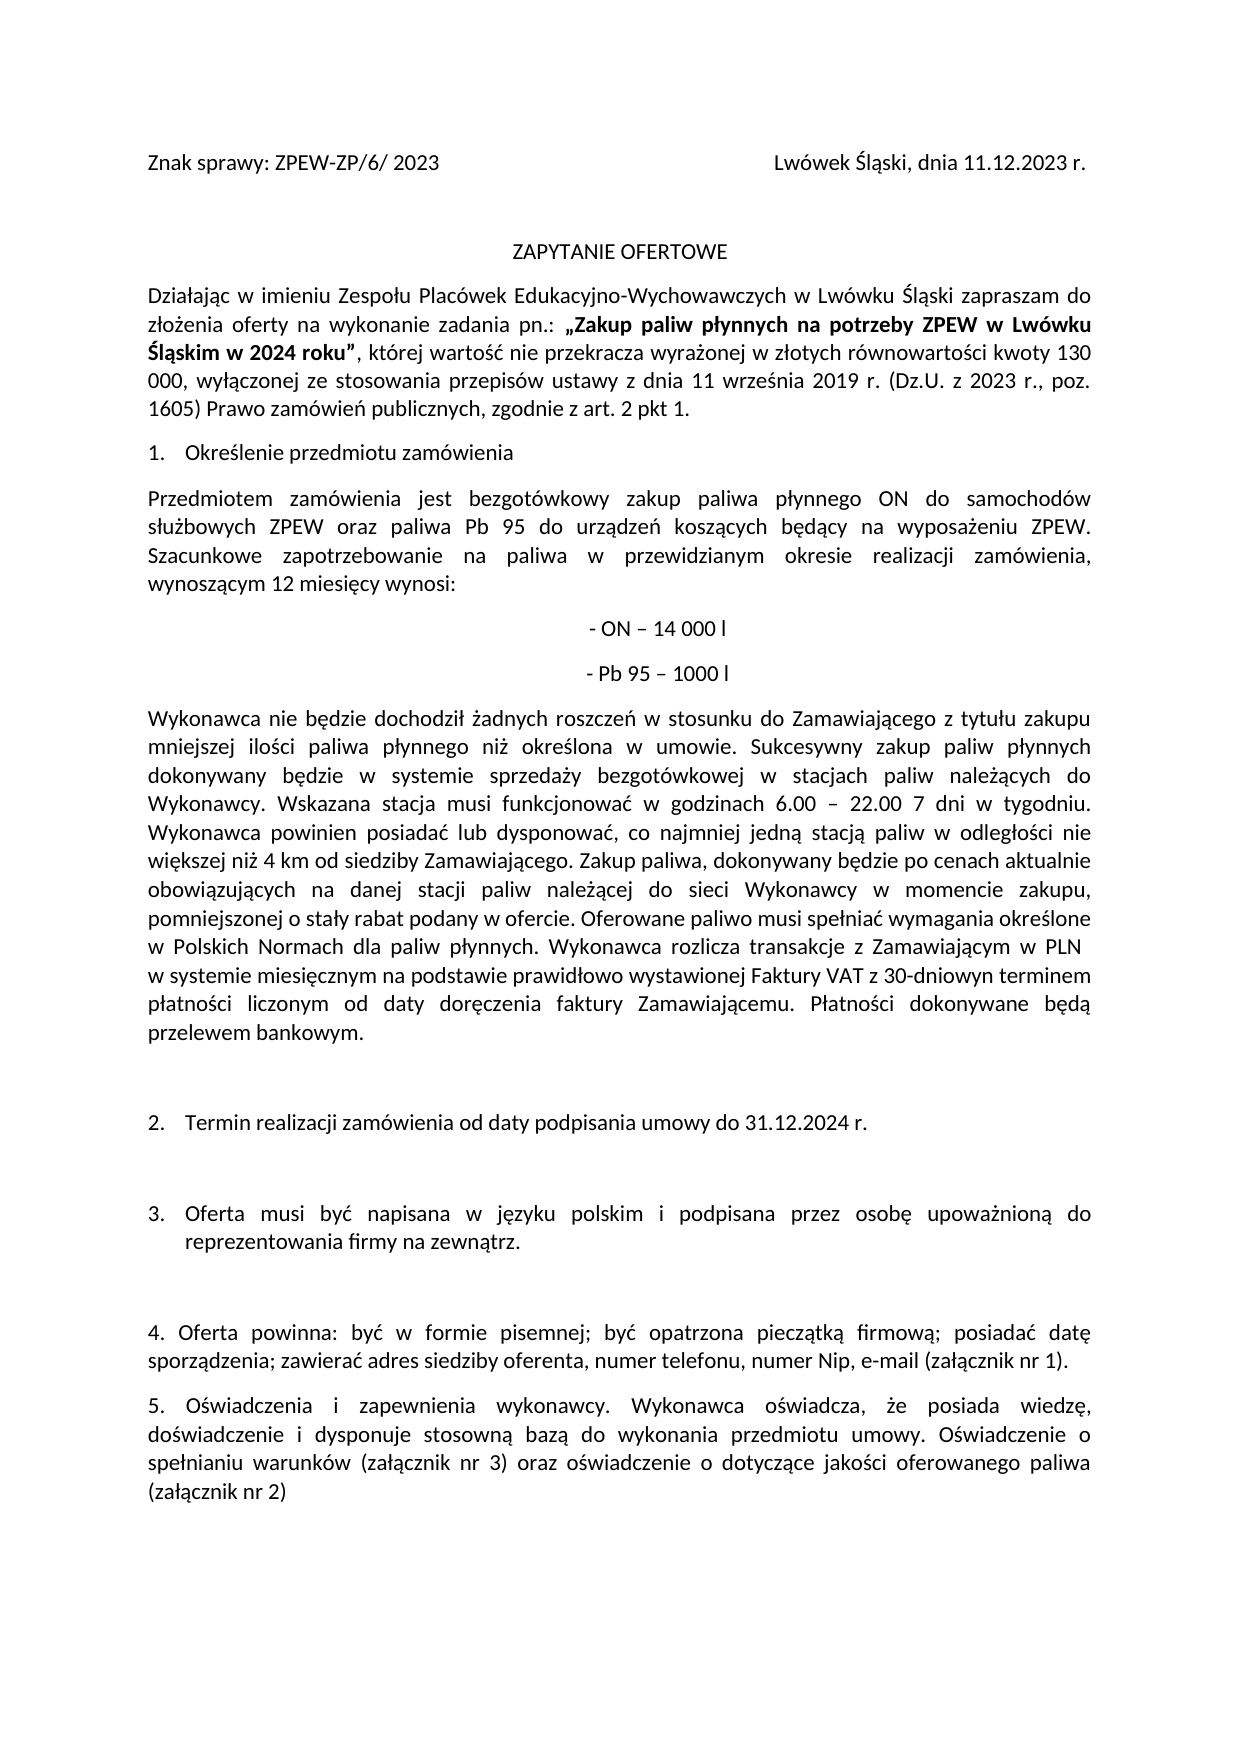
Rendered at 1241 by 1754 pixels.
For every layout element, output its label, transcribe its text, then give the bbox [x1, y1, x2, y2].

text Znak sprawy: ZPEW-ZP/6/ 2023 Lwówek Śląski, dnia 11.12.2023 r. [148, 148, 1093, 176]
list Przedmiotem zamówienia jest bezgotówkowy zakup paliwa płynnego ON do samochodów służbowych ZPEW oraz paliwa Pb 95 do urządzeń koszących będący na wyposażeniu ZPEW. Szacunkowe zapotrzebowanie na paliwa w przewidzianym okresie realizacji zamówienia, wynoszącym 12 miesięcy wynosi: [148, 484, 1093, 597]
text ZAPYTANIE OFERTOWE [148, 237, 1093, 265]
list Oferta musi być napisana w języku polskim i podpisana przez osobę upoważnioną do reprezentowania firmy na zewnątrz. [148, 1199, 1093, 1255]
text Działając w imieniu Zespołu Placówek Edukacyjno-Wychowawczych w Lwówku Śląski zapraszam do złożenia oferty na wykonanie zadania pn.: „Zakup paliw płynnych na potrzeby ZPEW w Lwówku Śląskim w 2024 roku”, której wartość nie przekracza wyrażonej w złotych równowartości kwoty 130 000, wyłączonej ze stosowania przepisów ustawy z dnia 11 września 2019 r. (Dz.U. z 2023 r., poz. 1605) Prawo zamówień publicznych, zgodnie z art. 2 pkt 1. [148, 282, 1093, 422]
list 4. Oferta powinna: być w formie pisemnej; być opatrzona pieczątką firmową; posiadać datę sporządzenia; zawierać adres siedziby oferenta, numer telefonu, numer Nip, e-mail (załącznik nr 1). [148, 1318, 1093, 1374]
list - Pb 95 – 1000 l [223, 659, 1093, 687]
list - ON – 14 000 l [223, 614, 1093, 642]
list 5. Oświadczenia i zapewnienia wykonawcy. Wykonawca oświadcza, że posiada wiedzę, doświadczenie i dysponuje stosowną bazą do wykonania przedmiotu umowy. Oświadczenie o spełnianiu warunków (załącznik nr 3) oraz oświadczenie o dotyczące jakości oferowanego paliwa (załącznik nr 2) [148, 1391, 1093, 1505]
list Określenie przedmiotu zamówienia [148, 438, 1093, 466]
list Termin realizacji zamówienia od daty podpisania umowy do 31.12.2024 r. [148, 1108, 1093, 1136]
list Wykonawca nie będzie dochodził żadnych roszczeń w stosunku do Zamawiającego z tytułu zakupu mniejszej ilości paliwa płynnego niż określona w umowie. Sukcesywny zakup paliw płynnych dokonywany będzie w systemie sprzedaży bezgotówkowej w stacjach paliw należących do Wykonawcy. Wskazana stacja musi funkcjonować w godzinach 6.00 – 22.00 7 dni w tygodniu. Wykonawca powinien posiadać lub dysponować, co najmniej jedną stacją paliw w odległości nie większej niż 4 km od siedziby Zamawiającego. Zakup paliwa, dokonywany będzie po cenach aktualnie obowiązujących na danej stacji paliw należącej do sieci Wykonawcy w momencie zakupu, pomniejszonej o stały rabat podany w ofercie. Oferowane paliwo musi spełniać wymagania określone w Polskich Normach dla paliw płynnych. Wykonawca rozlicza transakcje z Zamawiającym w PLN w systemie miesięcznym na podstawie prawidłowo wystawionej Faktury VAT z 30-dniowyn terminem płatności liczonym od daty doręczenia faktury Zamawiającemu. Płatności dokonywane będą przelewem bankowym. [148, 704, 1093, 1046]
